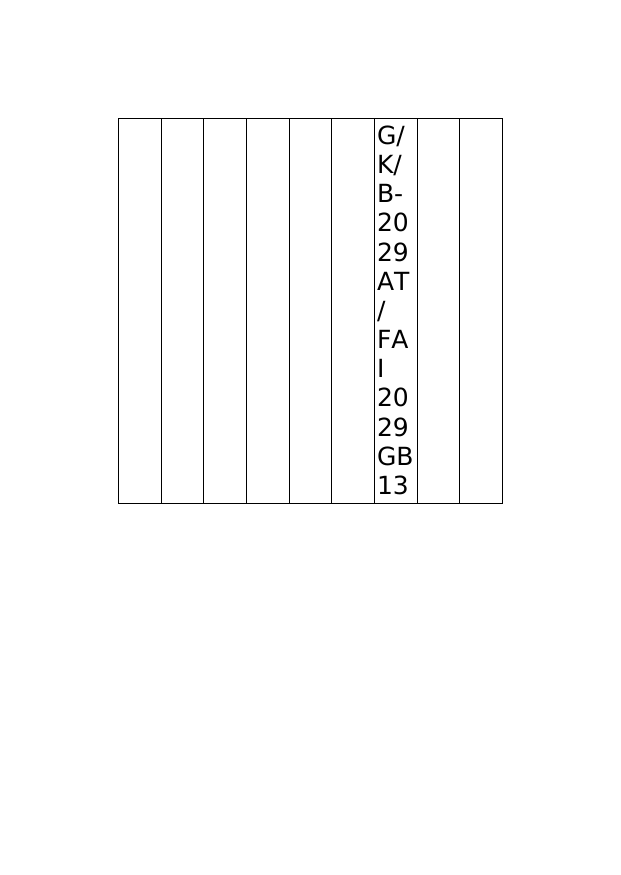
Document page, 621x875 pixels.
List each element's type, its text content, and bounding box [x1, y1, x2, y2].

table_cell [290, 119, 331, 503]
table_cell [460, 119, 502, 503]
table_cell [418, 119, 459, 503]
table_cell [119, 119, 161, 503]
table_cell [204, 119, 246, 503]
table_cell G/K/B-2029AT / FAI 2029GB 13 [375, 119, 417, 503]
table_cell [247, 119, 289, 503]
table_cell [162, 119, 203, 503]
table_cell [332, 119, 374, 503]
